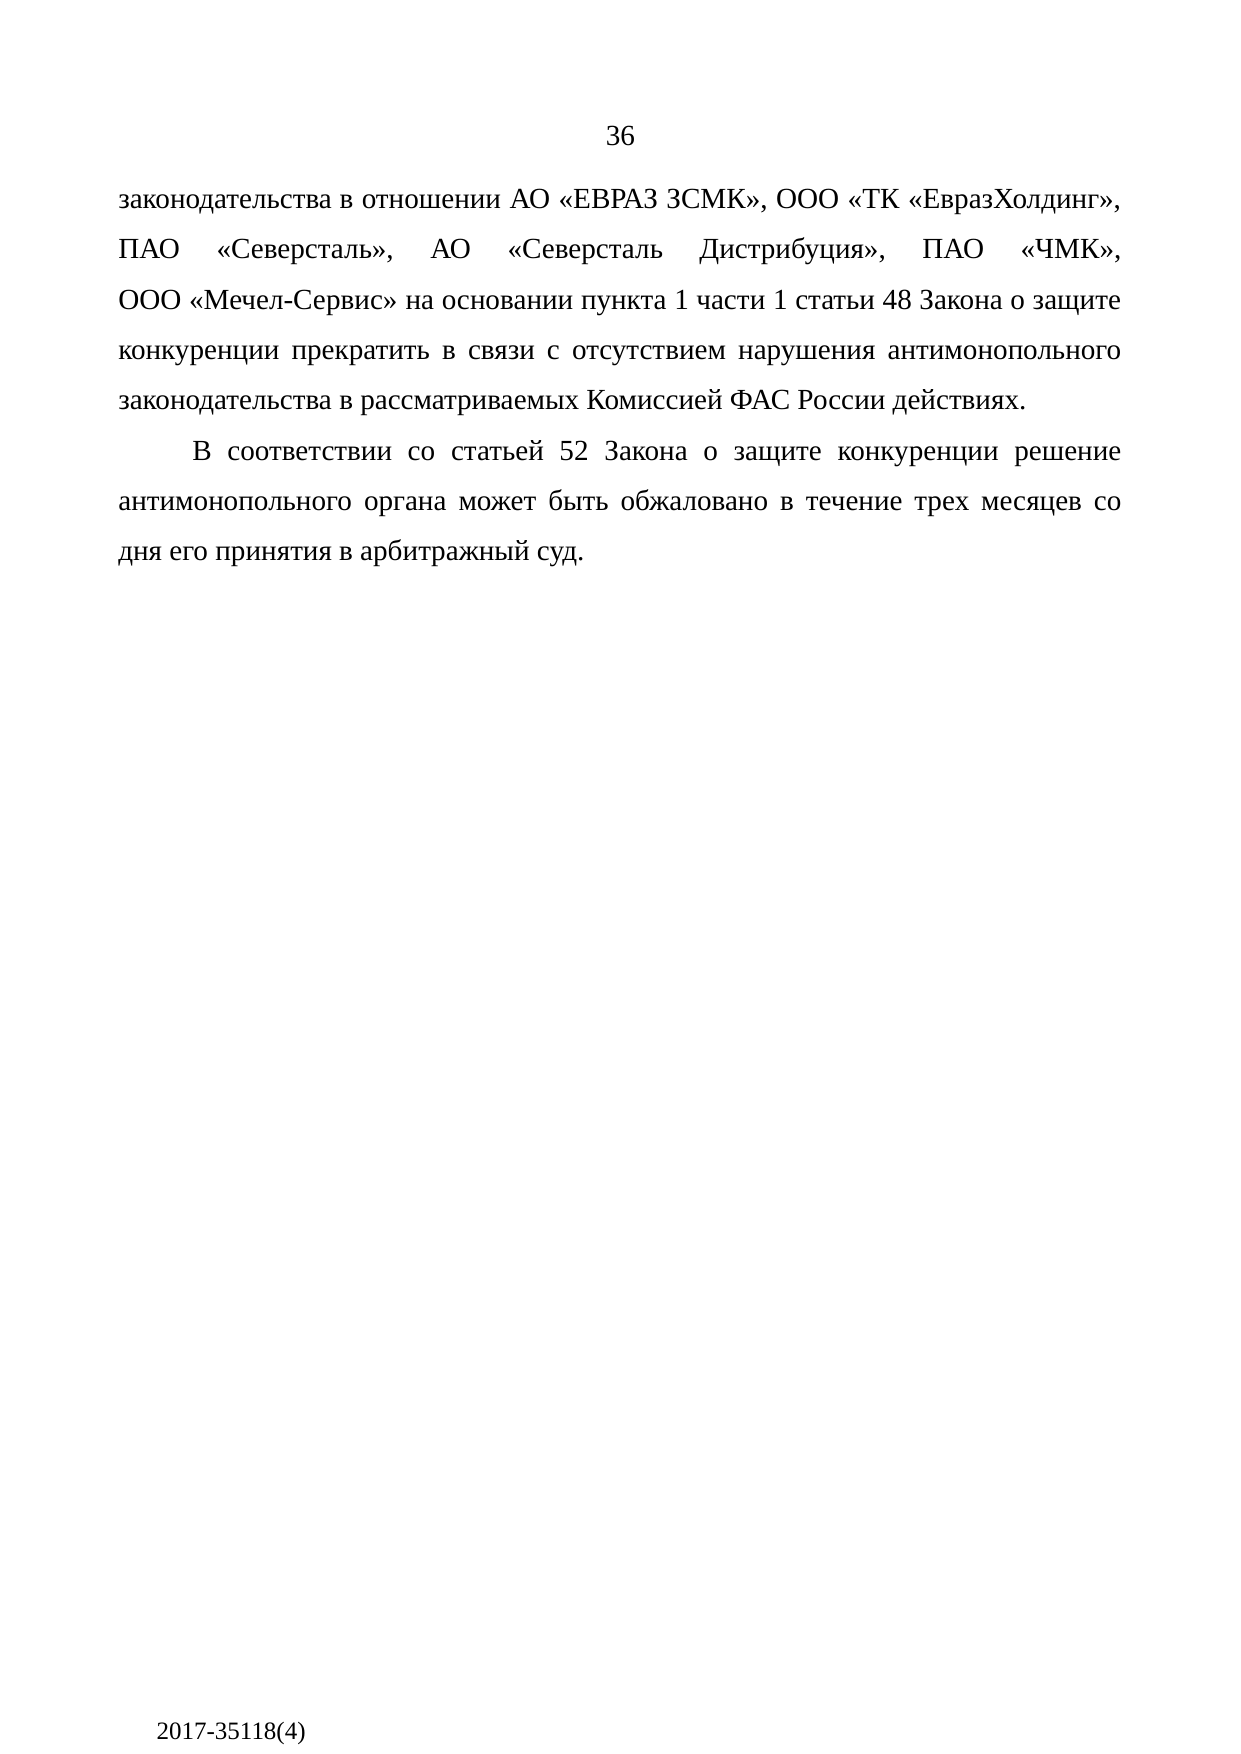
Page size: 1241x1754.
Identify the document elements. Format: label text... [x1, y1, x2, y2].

text законодательства в отношении АО «ЕВРАЗ ЗСМК», ООО «ТК «ЕвразХолдинг», ПАО «Северсталь», АО «Северсталь Дистрибуция», ПАО «ЧМК», ООО «Мечел-Сервис» на основании пункта 1 части 1 статьи 48 Закона о защите конкуренции прекратить в связи с отсутствием нарушения антимонопольного законодательства в рассматриваемых Комиссией ФАС России действиях. [118, 181, 1122, 416]
text В соответствии со статьей 52 Закона о защите конкуренции решение антимонопольного органа может быть обжаловано в течение трех месяцев со дня его принятия в арбитражный суд. [118, 433, 1122, 567]
